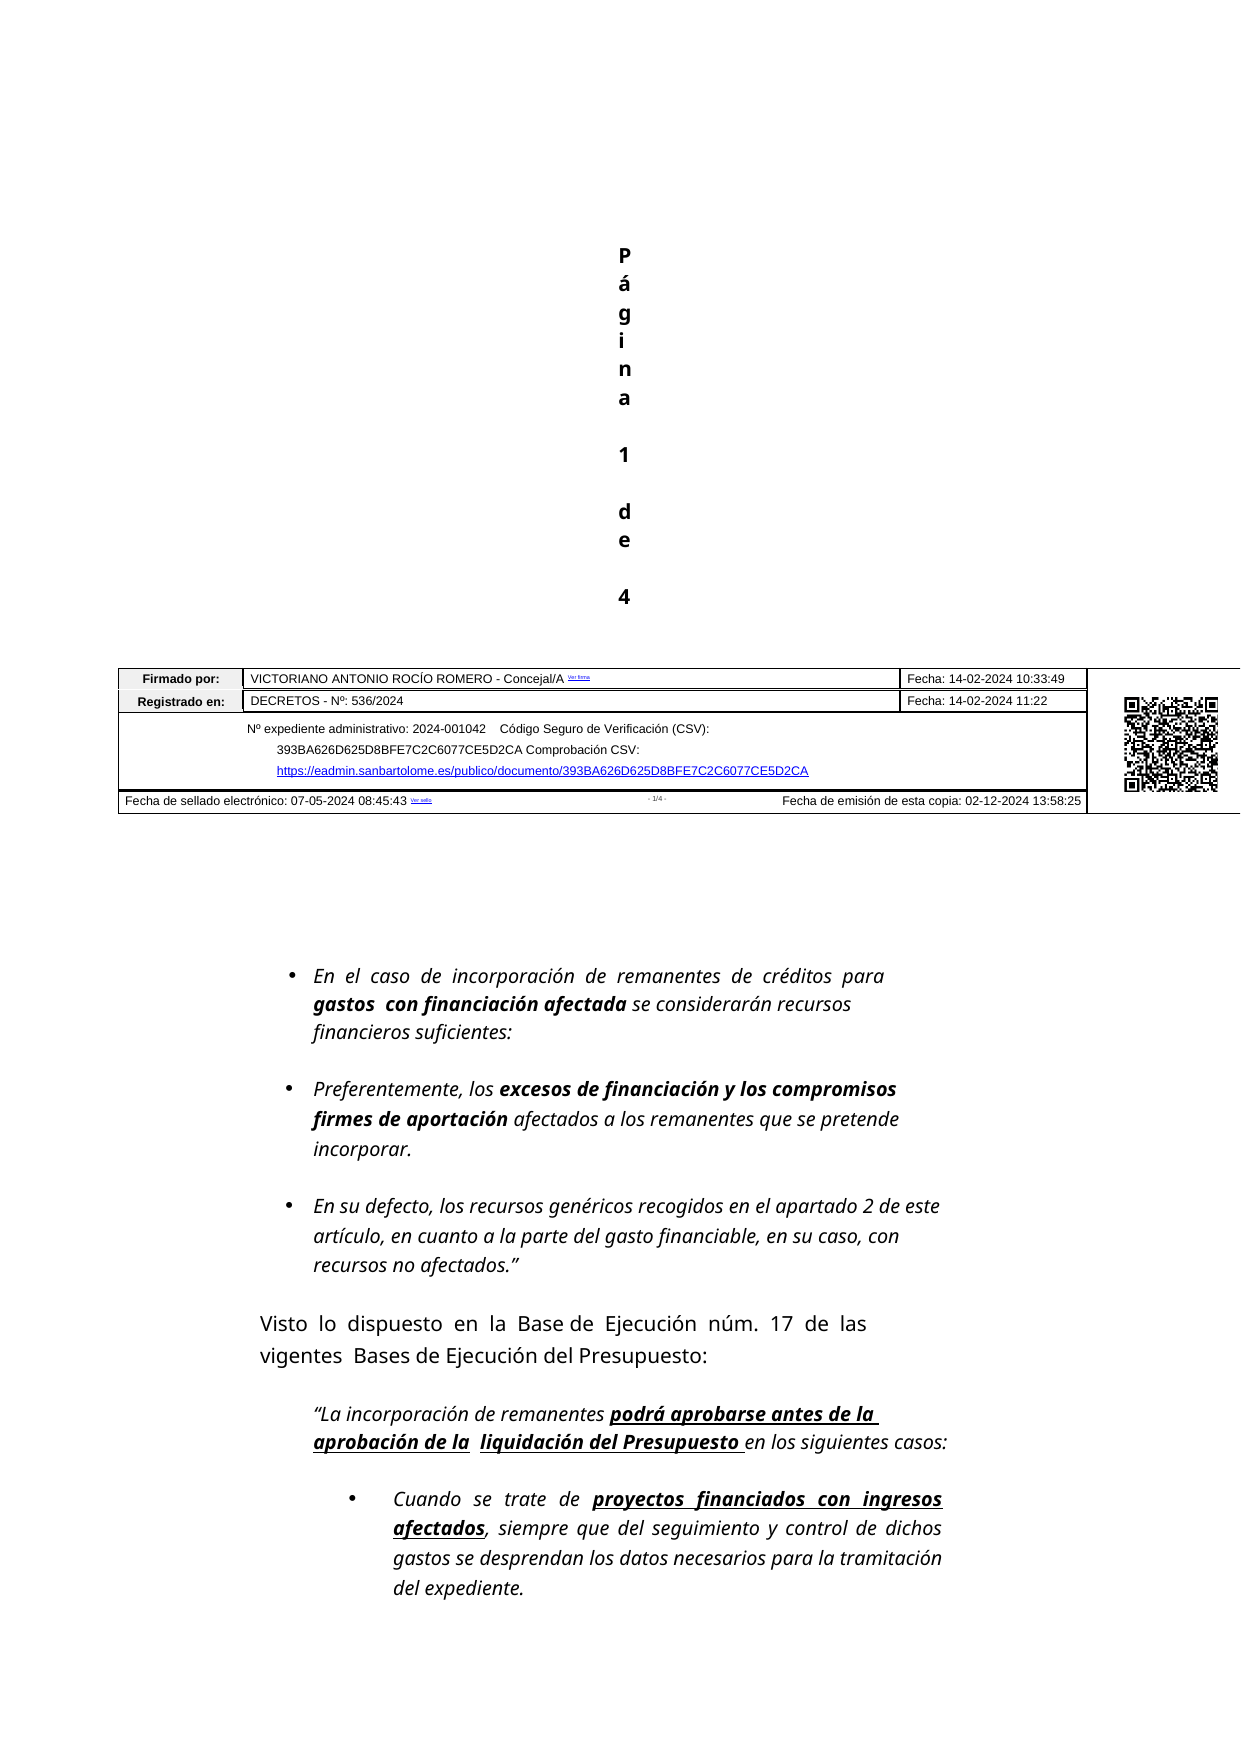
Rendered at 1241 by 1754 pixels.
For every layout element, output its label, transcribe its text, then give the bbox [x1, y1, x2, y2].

list En el caso de incorporación de remanentes de créditos para gastos con financiación afectada se considerarán recursos financieros suficientes: [288, 962, 942, 1046]
text Visto lo dispuesto en la Base de Ejecución núm. 17 de las vigentes Bases de Ejecución del Presupuesto: [260, 1309, 956, 1369]
table_header Firmado por: [119, 669, 242, 686]
table_cell Registrado en: [119, 693, 242, 709]
table_header VICTORIANO ANTONIO ROCÍO ROMERO - Concejal/A Ver firma [244, 669, 899, 688]
table_cell Fecha de sellado electrónico: 07-05-2024 08:45:43 Ver sello - 1/4 - Fecha de emisión de esta copia: 02-12-2024 13:58:25 [119, 792, 1086, 813]
text “La incorporación de remanentes podrá aprobarse antes de la aprobación de la liquidación del Presupuesto en los siguientes casos: [313, 1400, 956, 1456]
list En su defecto, los recursos genéricos recogidos en el apartado 2 de este artículo, en cuanto a la parte del gasto financiable, en su caso, con recursos no afectados.” [285, 1193, 942, 1279]
list Cuando se trate de proyectos financiados con ingresos afectados, siempre que del seguimiento y control de dichos gastos se desprendan los datos necesarios para la tramitación del expediente. [348, 1485, 944, 1601]
list Preferentemente, los excesos de financiación y los compromisos firmes de aportación afectados a los remanentes que se pretende incorporar. [285, 1076, 942, 1162]
table_cell Nº expediente administrativo: 2024-001042 Código Seguro de Verificación (CSV): 393BA626D625D8BFE7C2C6077CE5D2CA Comprobación CSV: https://eadmin.sanbartolome.es/publico/documento/393BA626D625D8BFE7C2C6077CE5D2CA [119, 713, 1086, 789]
table_header Fecha: 14-02-2024 10:33:49 [901, 669, 1086, 688]
table_cell DECRETOS - Nº: 536/2024 [244, 691, 899, 711]
table_header [1088, 669, 1240, 813]
table_cell Fecha: 14-02-2024 11:22 [901, 691, 1086, 711]
